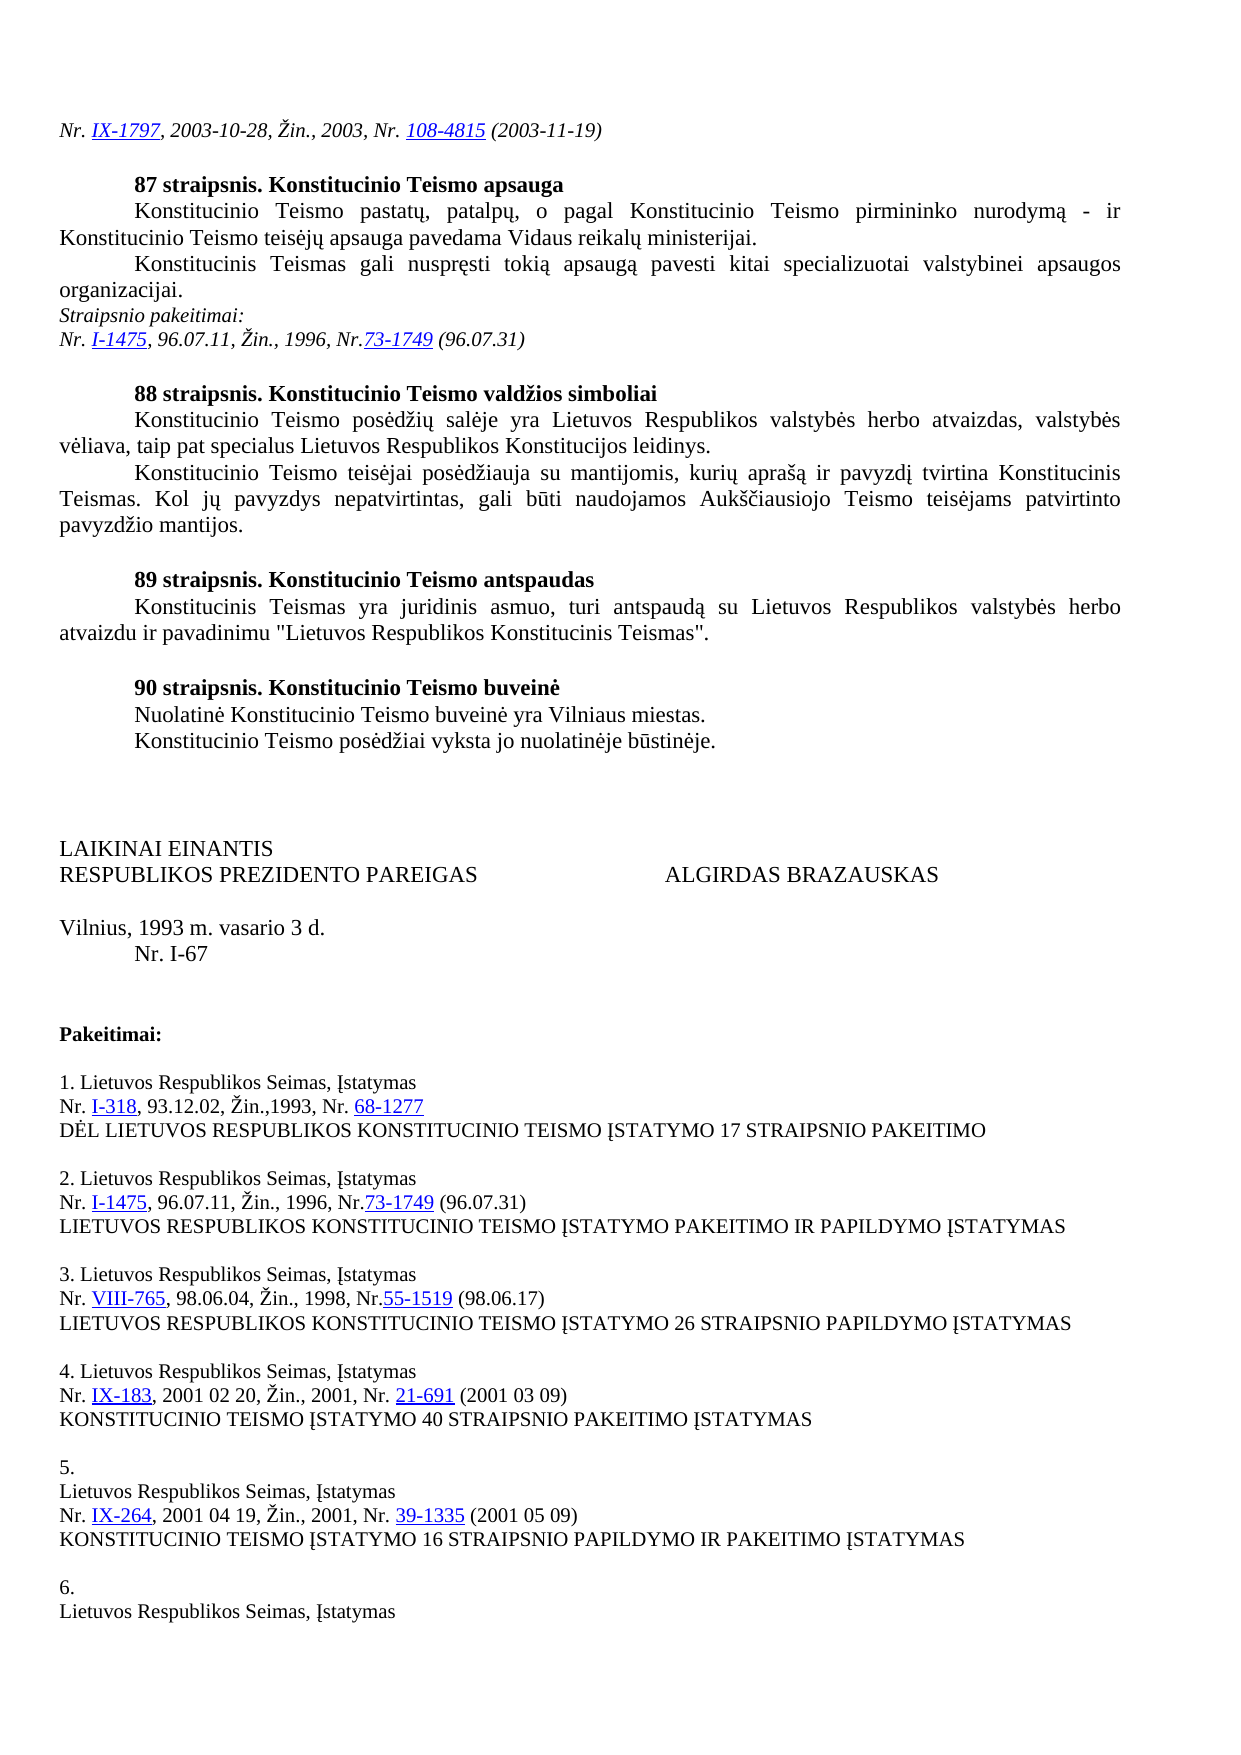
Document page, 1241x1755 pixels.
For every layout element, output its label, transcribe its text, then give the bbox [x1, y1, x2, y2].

text Nr. VIII-765, 98.06.04, Žin., 1998, Nr.55-1519 (98.06.17) [59, 1286, 1122, 1310]
text Nr. I-1475, 96.07.11, Žin., 1996, Nr.73-1749 (96.07.31) [59, 1190, 1122, 1214]
text 89 straipsnis. Konstitucinio Teismo antspaudas [59, 566, 1122, 593]
text 3. Lietuvos Respublikos Seimas, Įstatymas [59, 1262, 1122, 1286]
text Nr. I-318, 93.12.02, Žin.,1993, Nr. 68-1277 [59, 1094, 1122, 1118]
text 2. Lietuvos Respublikos Seimas, Įstatymas [59, 1166, 1122, 1190]
text RESPUBLIKOS PREZIDENTO PAREIGAS ALGIRDAS BRAZAUSKAS [59, 861, 1122, 887]
text Lietuvos Respublikos Seimas, Įstatymas [59, 1479, 1122, 1503]
text Konstitucinis Teismas gali nuspręsti tokią apsaugą pavesti kitai specializuotai valstybinei apsaugos organizacijai. [59, 250, 1122, 303]
text Nr. I-1475, 96.07.11, Žin., 1996, Nr.73-1749 (96.07.31) [59, 327, 1122, 351]
text Nr. IX-264, 2001 04 19, Žin., 2001, Nr. 39-1335 (2001 05 09) [59, 1503, 1122, 1527]
text 1. Lietuvos Respublikos Seimas, Įstatymas [59, 1070, 1122, 1094]
text KONSTITUCINIO TEISMO ĮSTATYMO 16 STRAIPSNIO PAPILDYMO IR PAKEITIMO ĮSTATYMAS [59, 1527, 1122, 1551]
text 5. [59, 1455, 1122, 1479]
text 6. [59, 1575, 1122, 1599]
text Konstitucinio Teismo posėdžiai vyksta jo nuolatinėje būstinėje. [59, 727, 1122, 753]
text Konstitucinio Teismo pastatų, patalpų, o pagal Konstitucinio Teismo pirmininko nurodymą - ir Konstitucinio Teismo teisėjų apsauga pavedama Vidaus reikalų ministerijai. [59, 197, 1122, 250]
text Lietuvos Respublikos Seimas, Įstatymas [59, 1599, 1122, 1623]
text LIETUVOS RESPUBLIKOS KONSTITUCINIO TEISMO ĮSTATYMO 26 STRAIPSNIO PAPILDYMO ĮSTATYMAS [59, 1310, 1122, 1334]
text Nr. I-67 [59, 940, 1122, 967]
text Pakeitimai: [59, 1022, 1122, 1046]
text 87 straipsnis. Konstitucinio Teismo apsauga [59, 171, 1122, 197]
text 88 straipsnis. Konstitucinio Teismo valdžios simboliai [59, 379, 1122, 406]
text LAIKINAI EINANTIS [59, 835, 1122, 861]
text 4. Lietuvos Respublikos Seimas, Įstatymas [59, 1358, 1122, 1383]
text Nuolatinė Konstitucinio Teismo buveinė yra Vilniaus miestas. [59, 701, 1122, 727]
text Konstitucinio Teismo teisėjai posėdžiauja su mantijomis, kurių aprašą ir pavyzdį tvirtina Konstitucinis Teismas. Kol jų pavyzdys nepatvirtintas, gali būti naudojamos Aukščiausiojo Teismo teisėjams patvirtinto pavyzdžio mantijos. [59, 459, 1122, 538]
text 90 straipsnis. Konstitucinio Teismo buveinė [59, 674, 1122, 701]
text Konstitucinio Teismo posėdžių salėje yra Lietuvos Respublikos valstybės herbo atvaizdas, valstybės vėliava, taip pat specialus Lietuvos Respublikos Konstitucijos leidinys. [59, 406, 1122, 459]
text Nr. IX-183, 2001 02 20, Žin., 2001, Nr. 21-691 (2001 03 09) [59, 1383, 1122, 1407]
text LIETUVOS RESPUBLIKOS KONSTITUCINIO TEISMO ĮSTATYMO PAKEITIMO IR PAPILDYMO ĮSTATYMAS [59, 1214, 1122, 1238]
text DĖL LIETUVOS RESPUBLIKOS KONSTITUCINIO TEISMO ĮSTATYMO 17 STRAIPSNIO PAKEITIMO [59, 1118, 1122, 1142]
text KONSTITUCINIO TEISMO ĮSTATYMO 40 STRAIPSNIO PAKEITIMO ĮSTATYMAS [59, 1407, 1122, 1431]
text Nr. IX-1797, 2003-10-28, Žin., 2003, Nr. 108-4815 (2003-11-19) [59, 118, 1122, 142]
text Vilnius, 1993 m. vasario 3 d. [59, 914, 1122, 940]
text Konstitucinis Teismas yra juridinis asmuo, turi antspaudą su Lietuvos Respublikos valstybės herbo atvaizdu ir pavadinimu "Lietuvos Respublikos Konstitucinis Teismas". [59, 593, 1122, 646]
text Straipsnio pakeitimai: [59, 303, 1122, 327]
